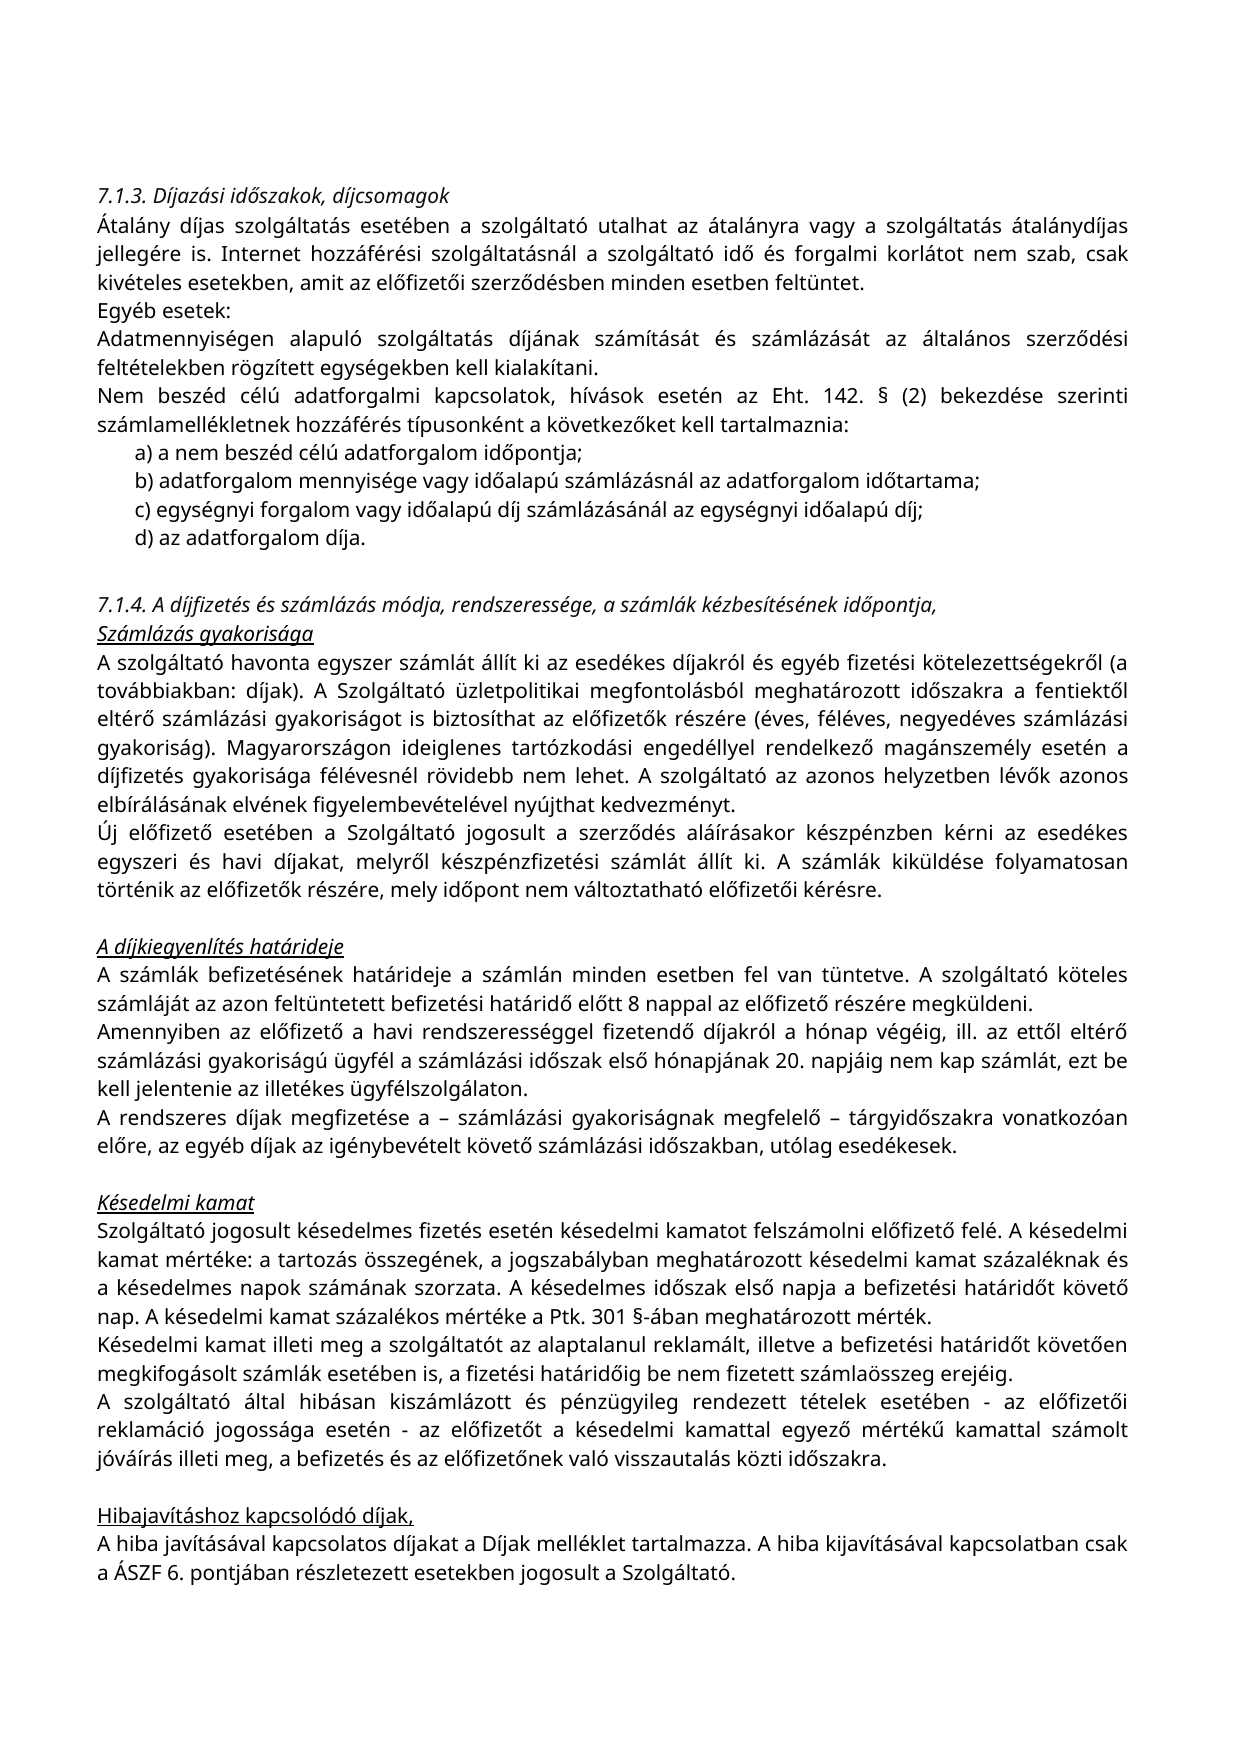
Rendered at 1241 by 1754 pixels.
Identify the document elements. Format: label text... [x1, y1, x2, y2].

text A szolgáltató által hibásan kiszámlázott és pénzügyileg rendezett tételek esetében - az előfizetői reklamáció jogossága esetén - az előfizetőt a késedelmi kamattal egyező mértékű kamattal számolt jóváírás illeti meg, a befizetés és az előfizetőnek való visszautalás közti időszakra. [97, 1387, 1130, 1472]
text b) adatforgalom mennyisége vagy időalapú számlázásnál az adatforgalom időtartama; [134, 467, 1130, 495]
text Egyéb esetek: [97, 296, 1130, 324]
text Késedelmi kamat illeti meg a szolgáltatót az alaptalanul reklamált, illetve a befizetési határidőt követően megkifogásolt számlák esetében is, a fizetési határidőig be nem fizetett számlaösszeg erejéig. [97, 1330, 1130, 1387]
subtitle 7.1.4. A díjfizetés és számlázás módja, rendszeressége, a számlák kézbesítésének időpontja, [97, 590, 1130, 618]
text d) az adatforgalom díja. [134, 523, 1130, 552]
text Adatmennyiségen alapuló szolgáltatás díjának számítását és számlázását az általános szerződési feltételekben rögzített egységekben kell kialakítani. [97, 324, 1130, 381]
text A rendszeres díjak megfizetése a – számlázási gyakoriságnak megfelelő – tárgyidőszakra vonatkozóan előre, az egyéb díjak az igénybevételt követő számlázási időszakban, utólag esedékesek. [97, 1103, 1130, 1159]
text c) egységnyi forgalom vagy időalapú díj számlázásánál az egységnyi időalapú díj; [134, 495, 1130, 523]
text Szolgáltató jogosult késedelmes fizetés esetén késedelmi kamatot felszámolni előfizető felé. A késedelmi kamat mértéke: a tartozás összegének, a jogszabályban meghatározott késedelmi kamat százaléknak és a késedelmes napok számának szorzata. A késedelmes időszak első napja a befizetési határidőt követő nap. A késedelmi kamat százalékos mértéke a Ptk. 301 §-ában meghatározott mérték. [97, 1216, 1130, 1330]
text Késedelmi kamat [97, 1188, 1130, 1216]
text Átalány díjas szolgáltatás esetében a szolgáltató utalhat az átalányra vagy a szolgáltatás átalánydíjas jellegére is. Internet hozzáférési szolgáltatásnál a szolgáltató idő és forgalmi korlátot nem szab, csak kivételes esetekben, amit az előfizetői szerződésben minden esetben feltüntet. [97, 211, 1130, 296]
text Amennyiben az előfizető a havi rendszerességgel fizetendő díjakról a hónap végéig, ill. az ettől eltérő számlázási gyakoriságú ügyfél a számlázási időszak első hónapjának 20. napjáig nem kap számlát, ezt be kell jelentenie az illetékes ügyfélszolgálaton. [97, 1017, 1130, 1103]
text a) a nem beszéd célú adatforgalom időpontja; [134, 438, 1130, 467]
text Nem beszéd célú adatforgalmi kapcsolatok, hívások esetén az Eht. 142. § (2) bekezdése szerinti számlamellékletnek hozzáférés típusonként a következőket kell tartalmaznia: [97, 381, 1130, 438]
text Új előfizető esetében a Szolgáltató jogosult a szerződés aláírásakor készpénzben kérni az esedékes egyszeri és havi díjakat, melyről készpénzfizetési számlát állít ki. A számlák kiküldése folyamatosan történik az előfizetők részére, mely időpont nem változtatható előfizetői kérésre. [97, 818, 1130, 904]
text A hiba javításával kapcsolatos díjakat a Díjak melléklet tartalmazza. A hiba kijavításával kapcsolatban csak a ÁSZF 6. pontjában részletezett esetekben jogosult a Szolgáltató. [97, 1529, 1130, 1586]
text A szolgáltató havonta egyszer számlát állít ki az esedékes díjakról és egyéb fizetési kötelezettségekről (a továbbiakban: díjak). A Szolgáltató üzletpolitikai megfontolásból meghatározott időszakra a fentiektől eltérő számlázási gyakoriságot is biztosíthat az előfizetők részére (éves, féléves, negyedéves számlázási gyakoriság). Magyarországon ideiglenes tartózkodási engedéllyel rendelkező magánszemély esetén a díjfizetés gyakorisága félévesnél rövidebb nem lehet. A szolgáltató az azonos helyzetben lévők azonos elbírálásának elvének figyelembevételével nyújthat kedvezményt. [97, 648, 1130, 818]
text A díjkiegyenlítés határideje [97, 932, 1130, 961]
subtitle 7.1.3. Díjazási időszakok, díjcsomagok [97, 181, 1130, 210]
text A számlák befizetésének határideje a számlán minden esetben fel van tüntetve. A szolgáltató köteles számláját az azon feltüntetett befizetési határidő előtt 8 nappal az előfizető részére megküldeni. [97, 961, 1130, 1017]
text Számlázás gyakorisága [97, 619, 1130, 648]
text Hibajavításhoz kapcsolódó díjak, [97, 1501, 1130, 1529]
